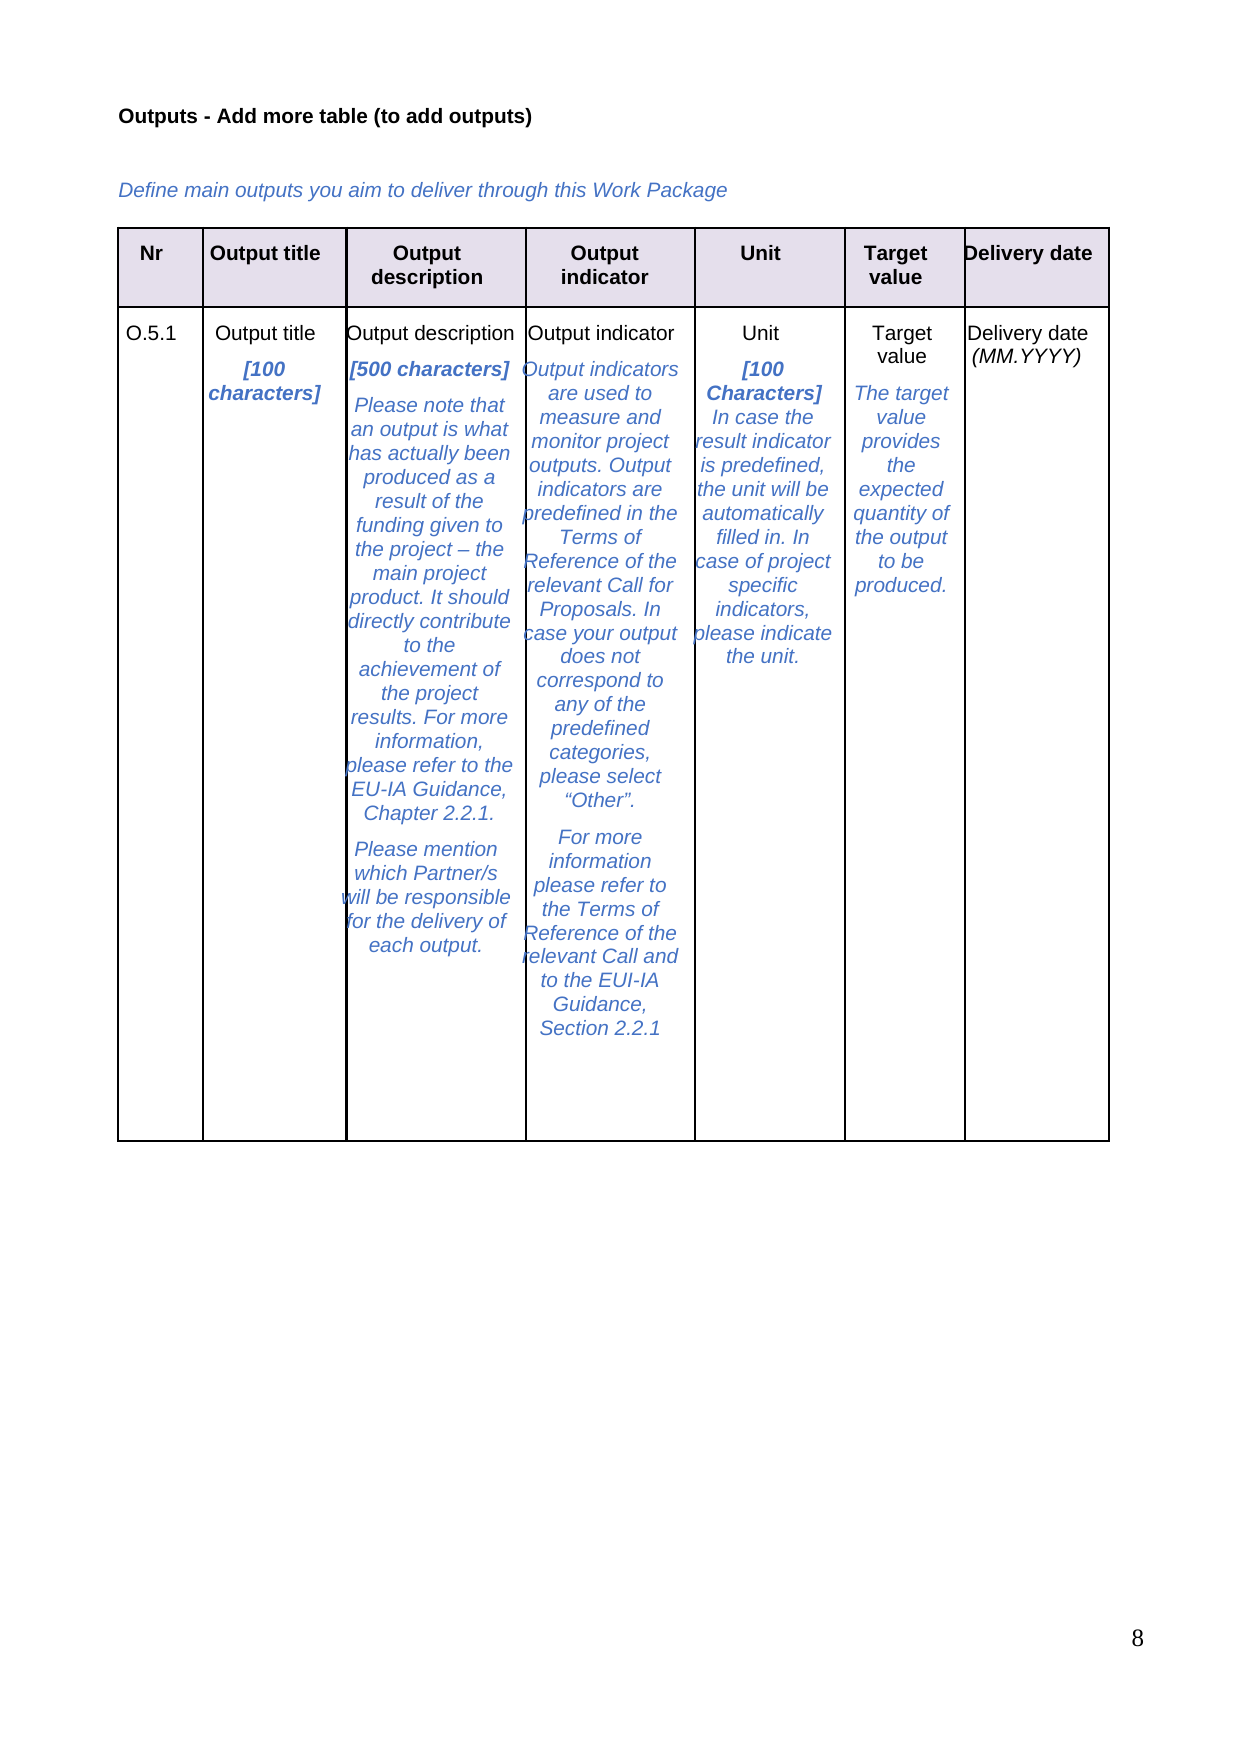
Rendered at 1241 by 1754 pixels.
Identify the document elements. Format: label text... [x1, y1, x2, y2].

table_cell O.5.1 [119, 308, 202, 1140]
table_cell Target value The target value provides the expected quantity of the output to be produced. [846, 308, 964, 1140]
table_cell Output indicator Output indicators are used to measure and monitor project outputs. Output indicators are predefined in the Terms of Reference of the relevant Call for Proposals. In case your output does not correspond to any of the predefined categories, please select “Other”. For more information please refer to the Terms of Reference of the relevant Call and to the EUI-IA Guidance, Section 2.2.1 [527, 308, 694, 1140]
table_cell Output title [100 characters] [204, 308, 345, 1140]
table_header Output description [348, 229, 525, 306]
table_header Target value [846, 229, 964, 306]
text Define main outputs you aim to deliver through this Work Package [118, 178, 1144, 202]
table_header Unit [696, 229, 844, 306]
table_header Nr [119, 229, 202, 306]
table_header Output title [204, 229, 345, 306]
table_header Delivery date [966, 229, 1108, 306]
table_cell Delivery date (MM.YYYY) [966, 308, 1108, 1140]
text Outputs - Add more table (to add outputs) [118, 104, 1144, 128]
table_cell Output description [500 characters] Please note that an output is what has actually been produced as a result of the funding given to the project – the main project product. It should directly contribute to the achievement of the project results. For more information, please refer to the EU-IA Guidance, Chapter 2.2.1. Please mention which Partner/s will be responsible for the delivery of each output. [348, 308, 525, 1140]
table_header Output indicator [527, 229, 694, 306]
table_cell Unit [100 Characters] In case the result indicator is predefined, the unit will be automatically filled in. In case of project specific indicators, please indicate the unit. [696, 308, 844, 1140]
